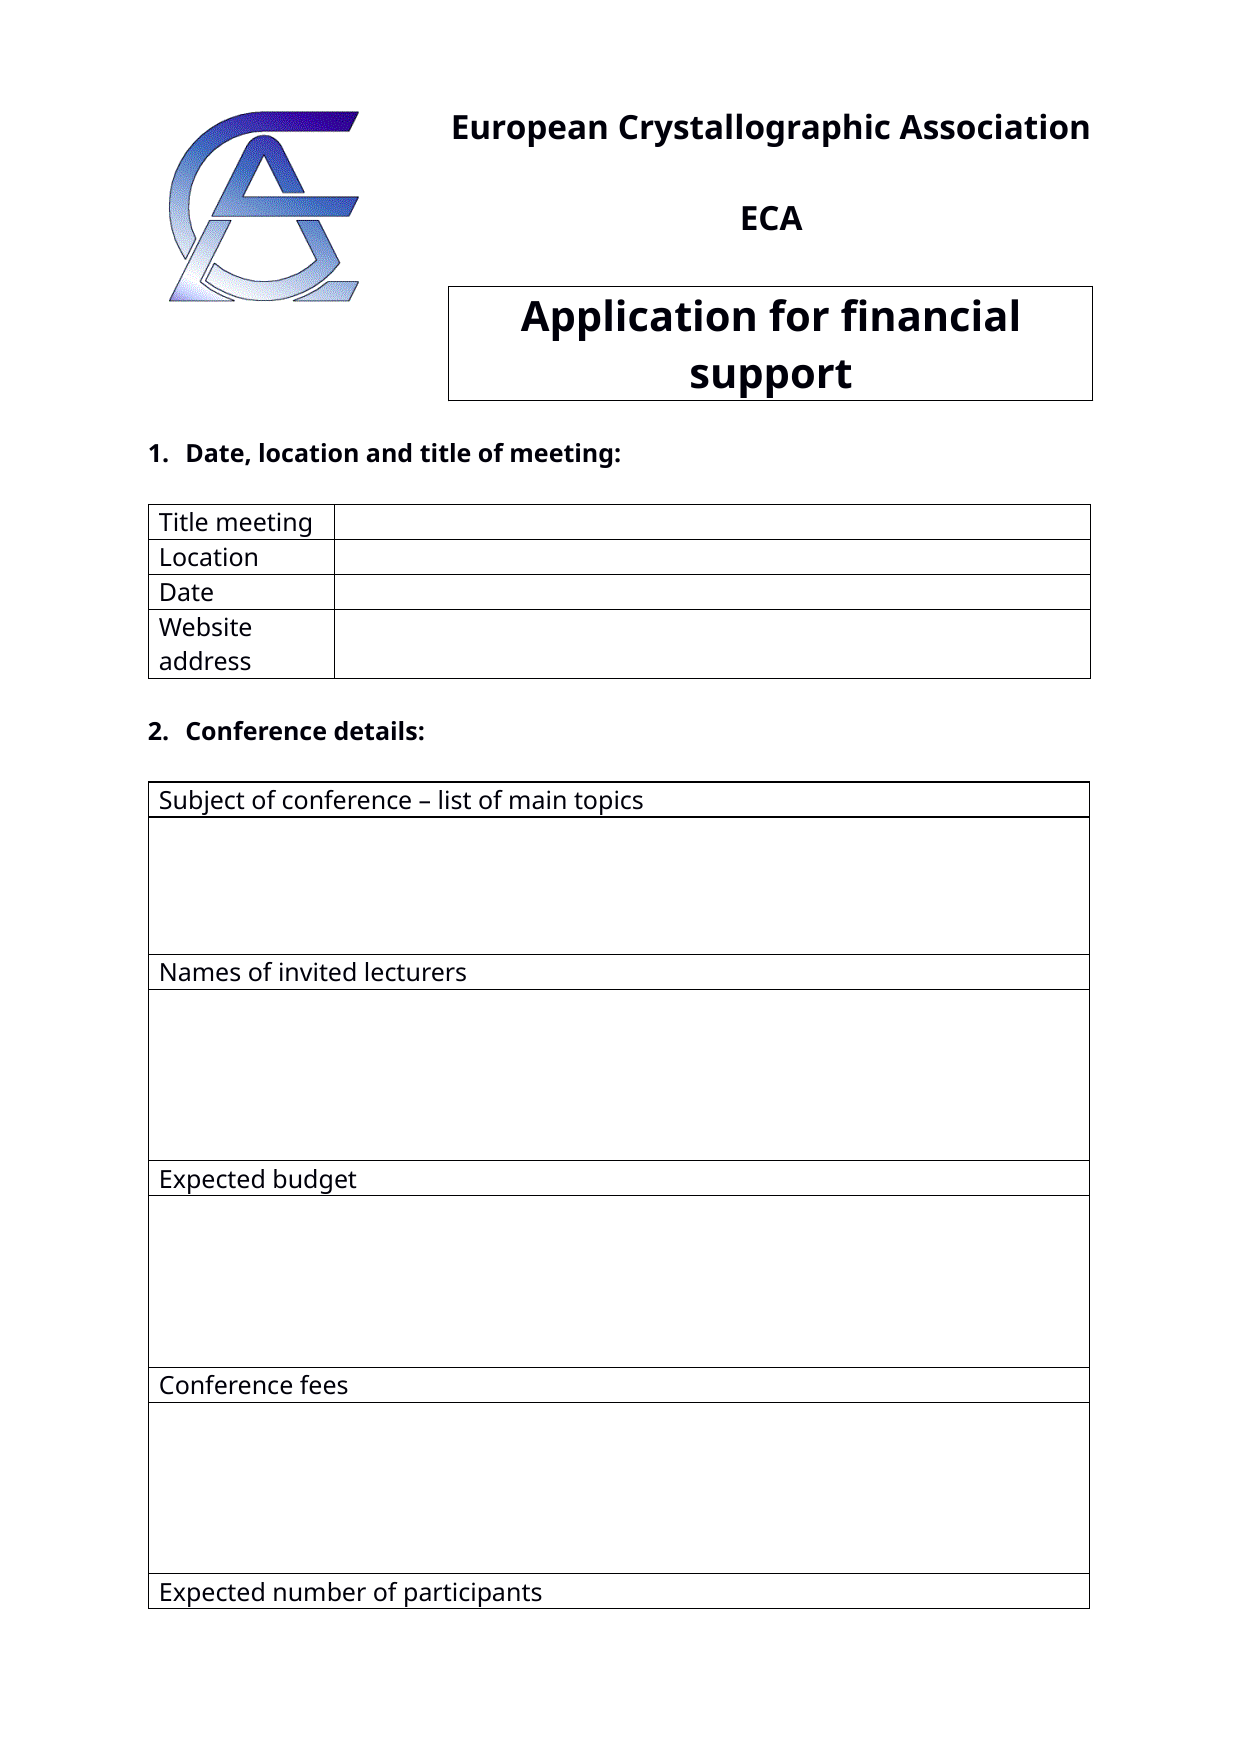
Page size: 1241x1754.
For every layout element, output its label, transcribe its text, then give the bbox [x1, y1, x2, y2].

table_header Title meeting [323, 505, 334, 539]
table_cell [149, 990, 159, 1160]
table_cell Date [323, 575, 334, 609]
table_cell [335, 540, 344, 574]
table_cell Location [149, 540, 159, 574]
table_cell [1078, 818, 1089, 954]
text Application for financial support [449, 287, 1092, 400]
text ECA [449, 195, 1092, 240]
table_cell Conference fees [149, 1368, 159, 1402]
list Conference details: [148, 713, 1092, 747]
table_cell [149, 1196, 159, 1367]
table_header Title meeting [149, 505, 159, 539]
table_cell Website address [323, 610, 334, 678]
table_cell Conference fees [1078, 1368, 1089, 1402]
table_cell [1079, 575, 1090, 609]
table_cell [335, 575, 344, 609]
table_header [1079, 505, 1090, 539]
table_cell Date [149, 575, 159, 609]
text European Crystallographic Association [449, 104, 1092, 149]
list Date, location and title of meeting: [148, 436, 1092, 469]
table_cell [149, 1403, 159, 1573]
table_cell [1078, 1403, 1089, 1573]
table_cell [149, 818, 159, 954]
table_cell [335, 610, 1090, 678]
table_cell [1078, 1196, 1089, 1367]
table_cell [1078, 990, 1089, 1160]
picture [159, 104, 365, 310]
table_cell Location [323, 540, 334, 574]
table_cell Expected budget [1078, 1161, 1089, 1195]
table_cell Expected budget [149, 1161, 159, 1195]
table_header [335, 505, 344, 539]
table_cell Website address [149, 610, 159, 678]
table_cell [1079, 540, 1090, 574]
